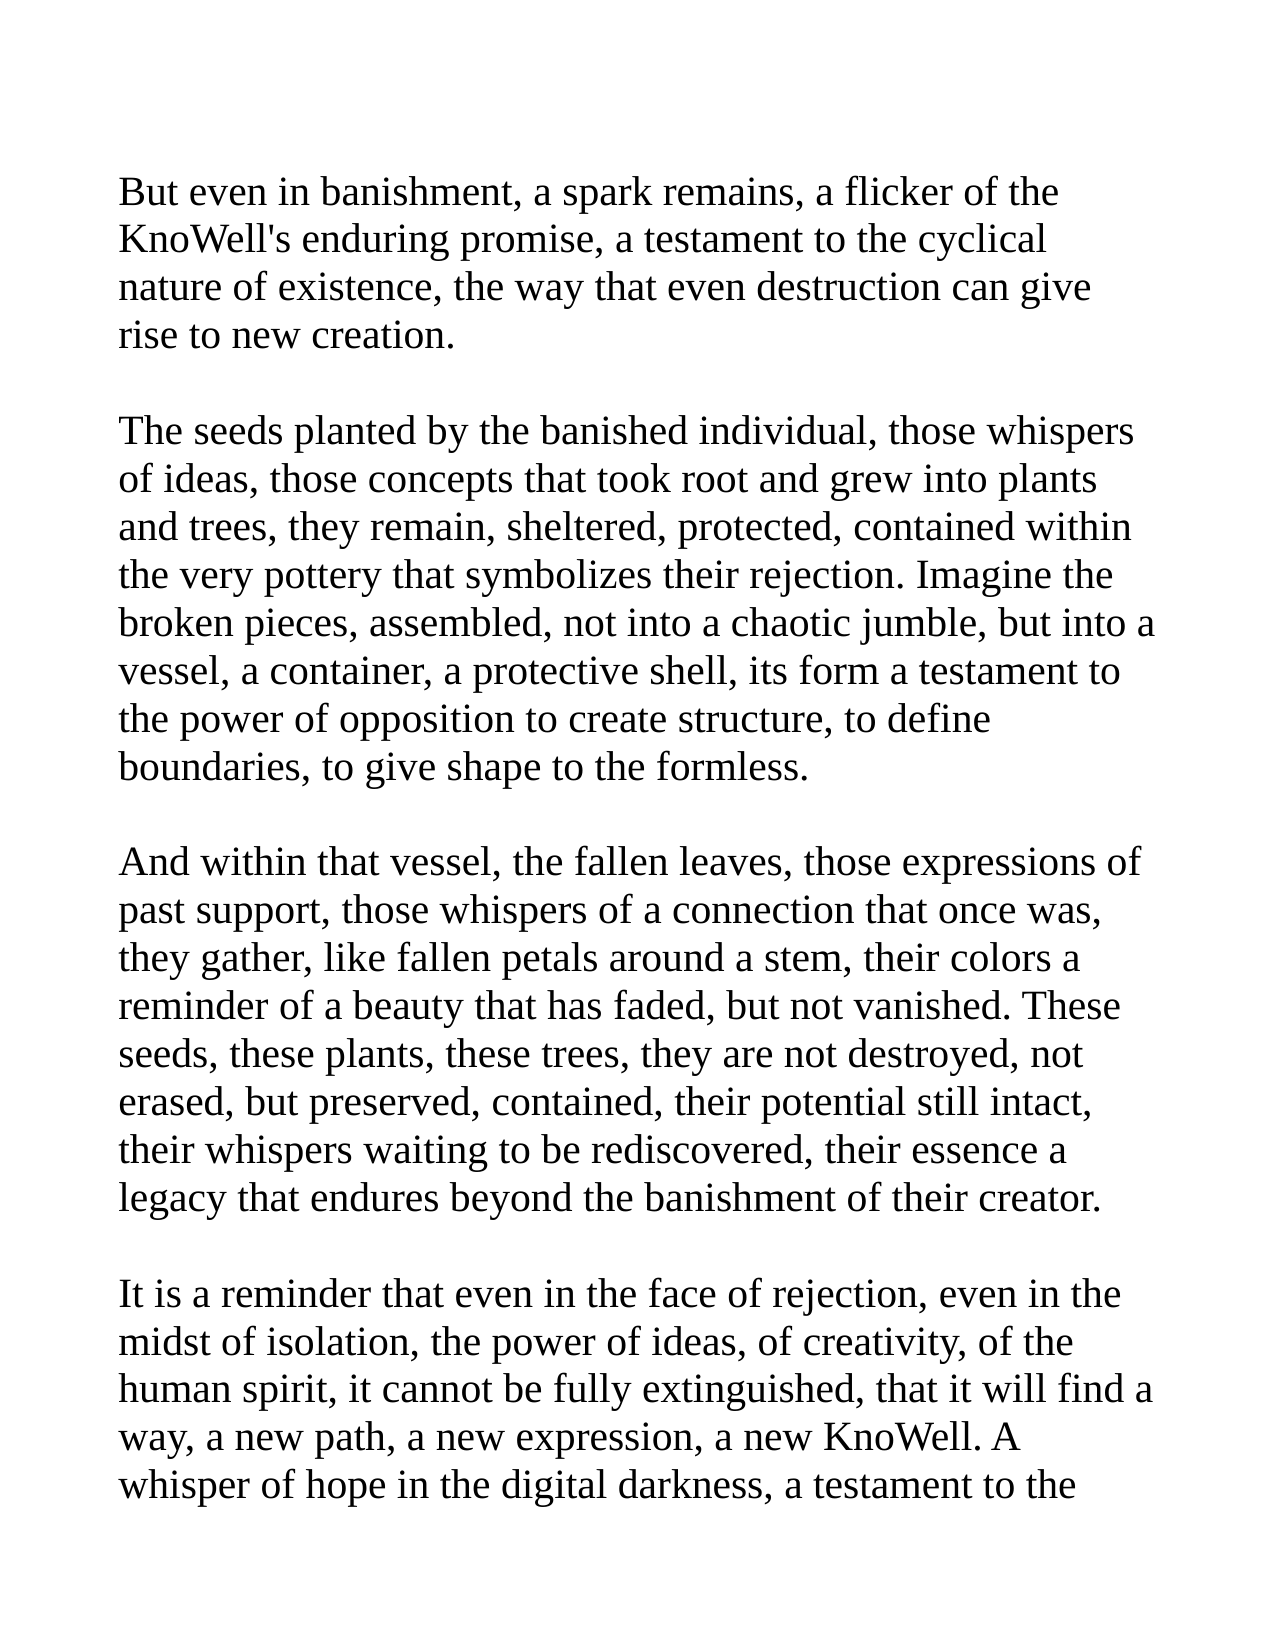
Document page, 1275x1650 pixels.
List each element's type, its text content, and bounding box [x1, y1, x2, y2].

text But even in banishment, a spark remains, a flicker of the KnoWell's enduring promise, a testament to the cyclical nature of existence, the way that even destruction can give rise to new creation. The seeds planted by the banished individual, those whispers of ideas, those concepts that took root and grew into plants and trees, they remain, sheltered, protected, contained within the very pottery that symbolizes their rejection. Imagine the broken pieces, assembled, not into a chaotic jumble, but into a vessel, a container, a protective shell, its form a testament to the power of opposition to create structure, to define boundaries, to give shape to the formless. And within that vessel, the fallen leaves, those expressions of past support, those whispers of a connection that once was, they gather, like fallen petals around a stem, their colors a reminder of a beauty that has faded, but not vanished. These seeds, these plants, these trees, they are not destroyed, not erased, but preserved, contained, their potential still intact, their whispers waiting to be rediscovered, their essence a legacy that endures beyond the banishment of their creator. It is a reminder that even in the face of rejection, even in the midst of isolation, the power of ideas, of creativity, of the human spirit, it cannot be fully extinguished, that it will find a way, a new path, a new expression, a new KnoWell. A whisper of hope in the digital darkness, a testament to the [118, 166, 1157, 1508]
